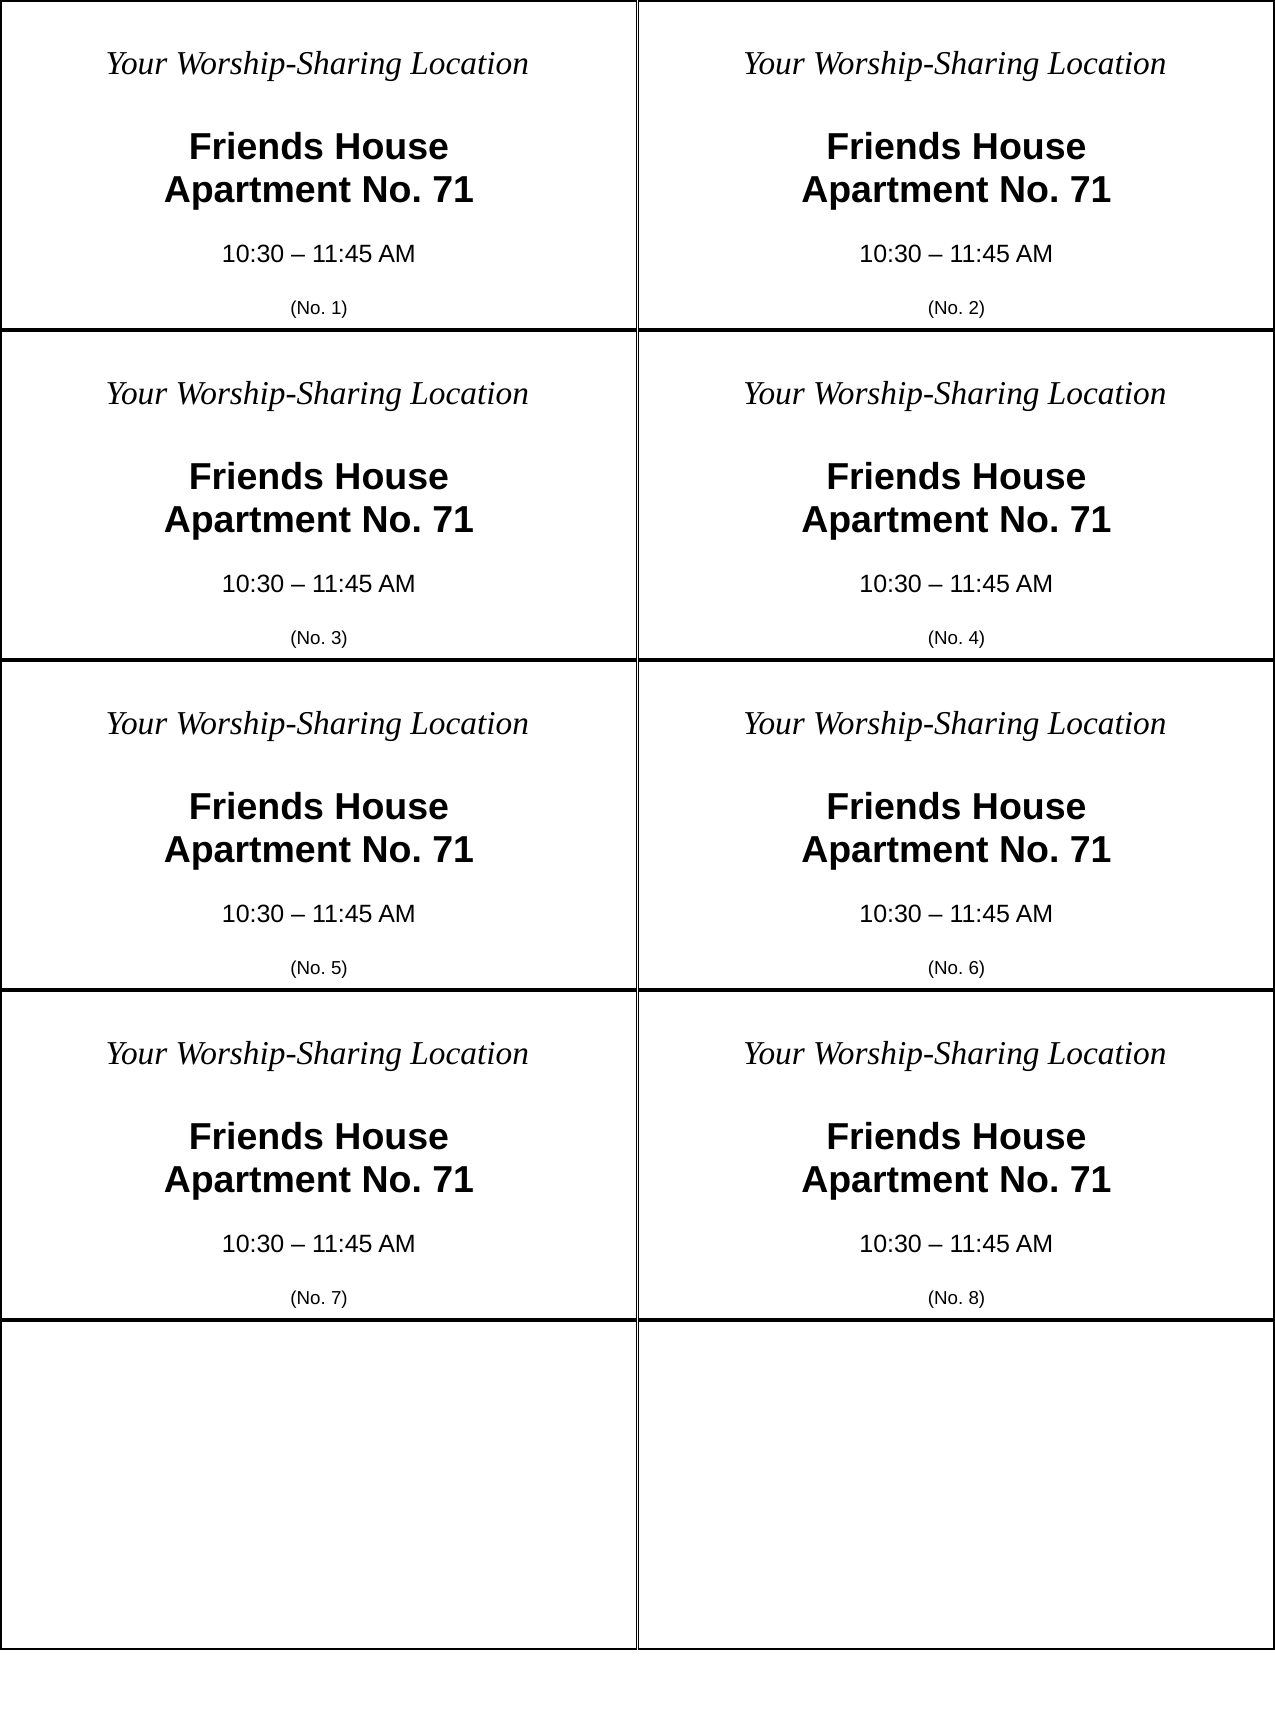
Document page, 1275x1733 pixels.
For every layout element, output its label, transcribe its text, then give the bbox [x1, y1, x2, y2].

text Your Worship-Sharing Location Friends House Apartment No. 71 10:30 – 11:45 AM (No. 3) [5, 373, 633, 648]
text Your Worship-Sharing Location Friends House Apartment No. 71 10:30 – 11:45 AM (No. 7) [5, 1033, 633, 1308]
text Your Worship-Sharing Location Friends House Apartment No. 71 10:30 – 11:45 AM (No. 8) [642, 1033, 1270, 1308]
text Your Worship-Sharing Location Friends House Apartment No. 71 10:30 – 11:45 AM (No. 1) [5, 43, 633, 318]
text Your Worship-Sharing Location Friends House Apartment No. 71 10:30 – 11:45 AM (No. 2) [642, 43, 1270, 318]
text Your Worship-Sharing Location Friends House Apartment No. 71 10:30 – 11:45 AM (No. 5) [5, 703, 633, 978]
text Your Worship-Sharing Location Friends House Apartment No. 71 10:30 – 11:45 AM (No. 4) [642, 373, 1270, 648]
text Your Worship-Sharing Location Friends House Apartment No. 71 10:30 – 11:45 AM (No. 6) [642, 703, 1270, 978]
